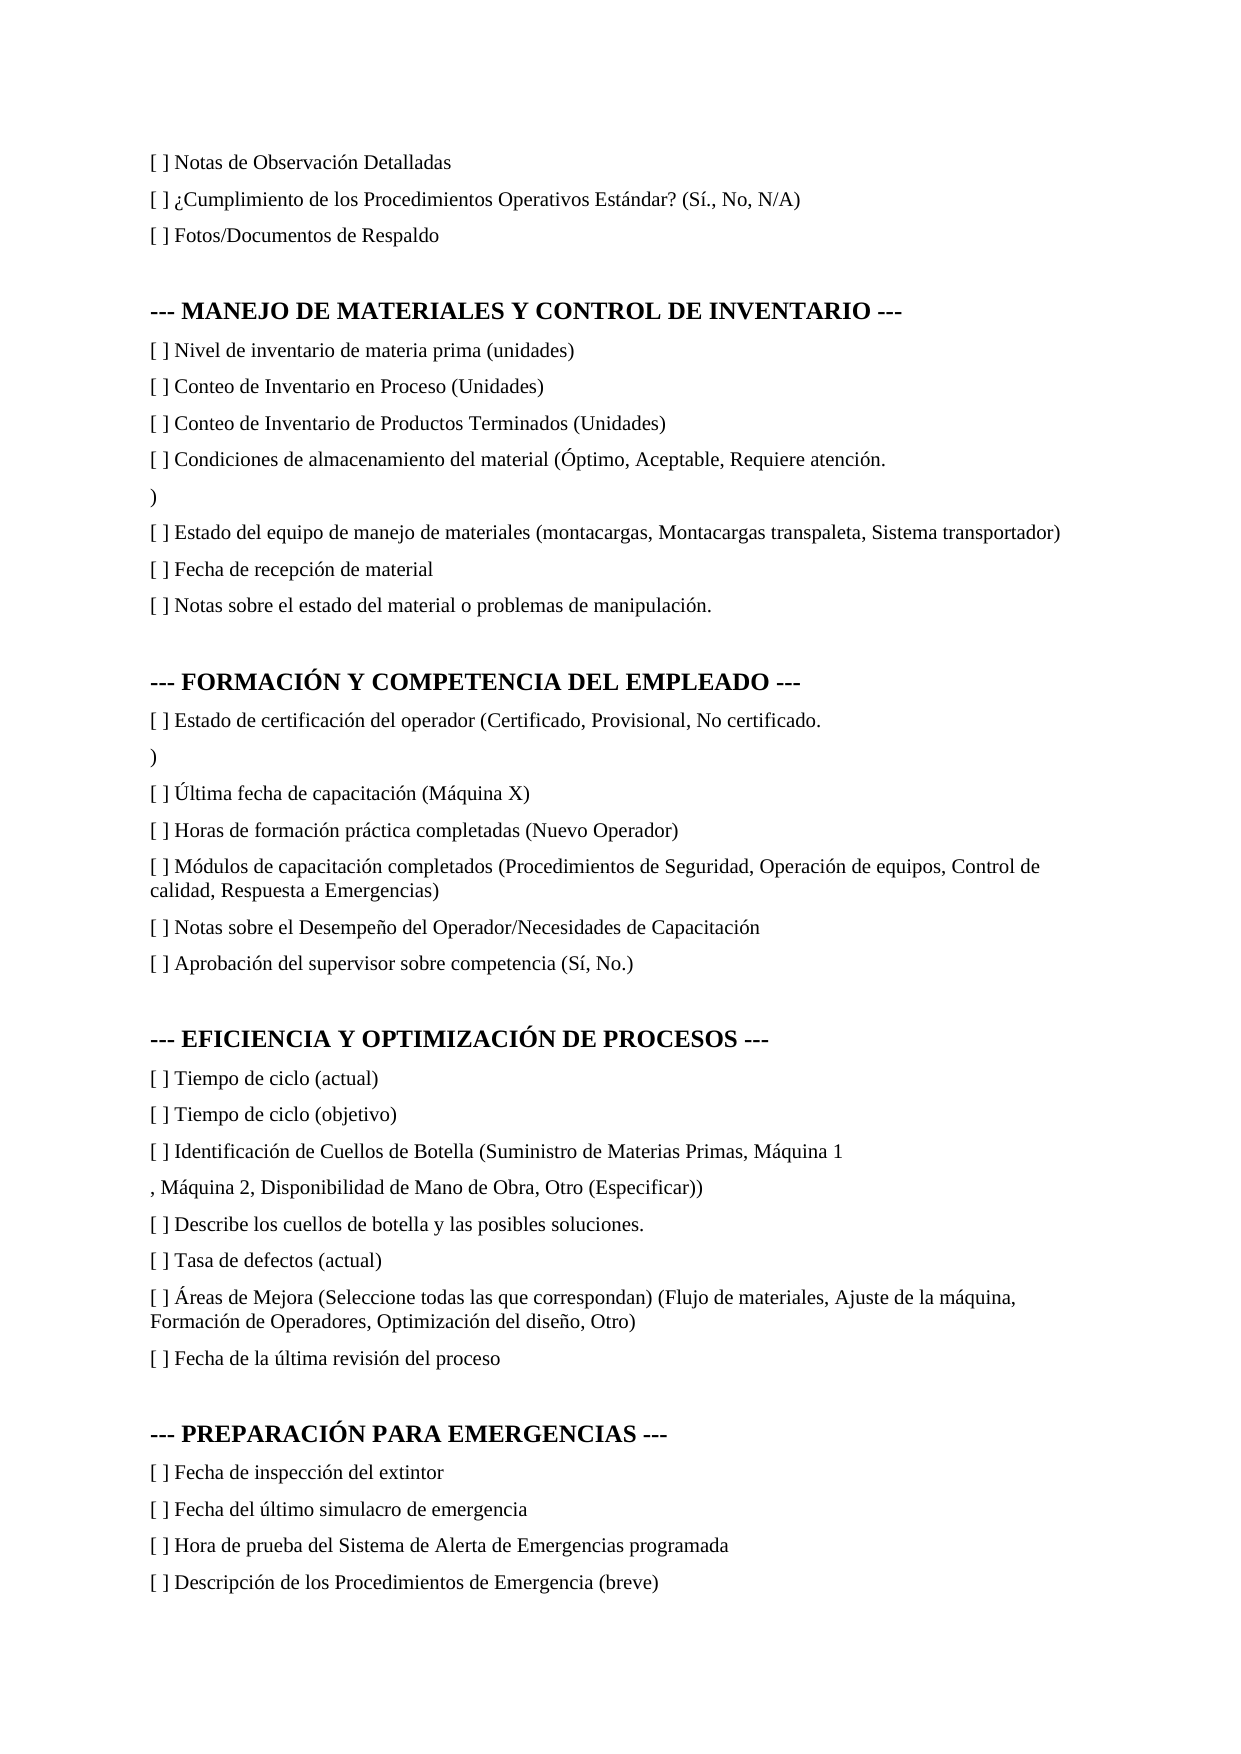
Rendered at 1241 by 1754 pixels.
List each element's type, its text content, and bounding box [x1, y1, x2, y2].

text [ ] Tiempo de ciclo (actual) [150, 1066, 1090, 1090]
text [ ] Fecha del último simulacro de emergencia [150, 1497, 1090, 1521]
text ) [150, 744, 1090, 768]
text [ ] Hora de prueba del Sistema de Alerta de Emergencias programada [150, 1533, 1090, 1557]
text [ ] Condiciones de almacenamiento del material (Óptimo, Aceptable, Requiere atención. [150, 447, 1090, 471]
text [ ] Descripción de los Procedimientos de Emergencia (breve) [150, 1570, 1090, 1594]
text [ ] Tiempo de ciclo (objetivo) [150, 1102, 1090, 1126]
text , Máquina 2, Disponibilidad de Mano de Obra, Otro (Especificar)) [150, 1175, 1090, 1199]
text --- MANEJO DE MATERIALES Y CONTROL DE INVENTARIO --- [150, 296, 1090, 325]
text --- EFICIENCIA Y OPTIMIZACIÓN DE PROCESOS --- [150, 1024, 1090, 1053]
text [ ] Fecha de recepción de material [150, 557, 1090, 581]
text [ ] Áreas de Mejora (Seleccione todas las que correspondan) (Flujo de materiales, Ajuste de la máquina, Formación de Operadores, Optimización del diseño, Otro) [150, 1285, 1090, 1333]
text [ ] Fecha de inspección del extintor [150, 1460, 1090, 1484]
text [ ] ¿Cumplimiento de los Procedimientos Operativos Estándar? (Sí., No, N/A) [150, 187, 1090, 211]
text [ ] Conteo de Inventario en Proceso (Unidades) [150, 374, 1090, 398]
text --- PREPARACIÓN PARA EMERGENCIAS --- [150, 1419, 1090, 1447]
text ) [150, 484, 1090, 508]
text [ ] Fecha de la última revisión del proceso [150, 1346, 1090, 1370]
text [ ] Estado de certificación del operador (Certificado, Provisional, No certificado. [150, 708, 1090, 732]
text [ ] Nivel de inventario de materia prima (unidades) [150, 337, 1090, 362]
text [ ] Identificación de Cuellos de Botella (Suministro de Materias Primas, Máquina 1 [150, 1139, 1090, 1163]
text [ ] Horas de formación práctica completadas (Nuevo Operador) [150, 817, 1090, 842]
text [ ] Aprobación del supervisor sobre competencia (Sí, No.) [150, 951, 1090, 975]
text [ ] Conteo de Inventario de Productos Terminados (Unidades) [150, 411, 1090, 435]
text [ ] Módulos de capacitación completados (Procedimientos de Seguridad, Operación de equipos, Control de calidad, Respuesta a Emergencias) [150, 854, 1090, 902]
text --- FORMACIÓN Y COMPETENCIA DEL EMPLEADO --- [150, 667, 1090, 695]
text [ ] Notas de Observación Detalladas [150, 150, 1090, 174]
text [ ] Notas sobre el estado del material o problemas de manipulación. [150, 593, 1090, 617]
text [ ] Tasa de defectos (actual) [150, 1248, 1090, 1272]
text [ ] Última fecha de capacitación (Máquina X) [150, 781, 1090, 805]
text [ ] Fotos/Documentos de Respaldo [150, 223, 1090, 247]
text [ ] Describe los cuellos de botella y las posibles soluciones. [150, 1212, 1090, 1236]
text [ ] Estado del equipo de manejo de materiales (montacargas, Montacargas transpaleta, Sistema transportador) [150, 520, 1090, 544]
text [ ] Notas sobre el Desempeño del Operador/Necesidades de Capacitación [150, 915, 1090, 939]
